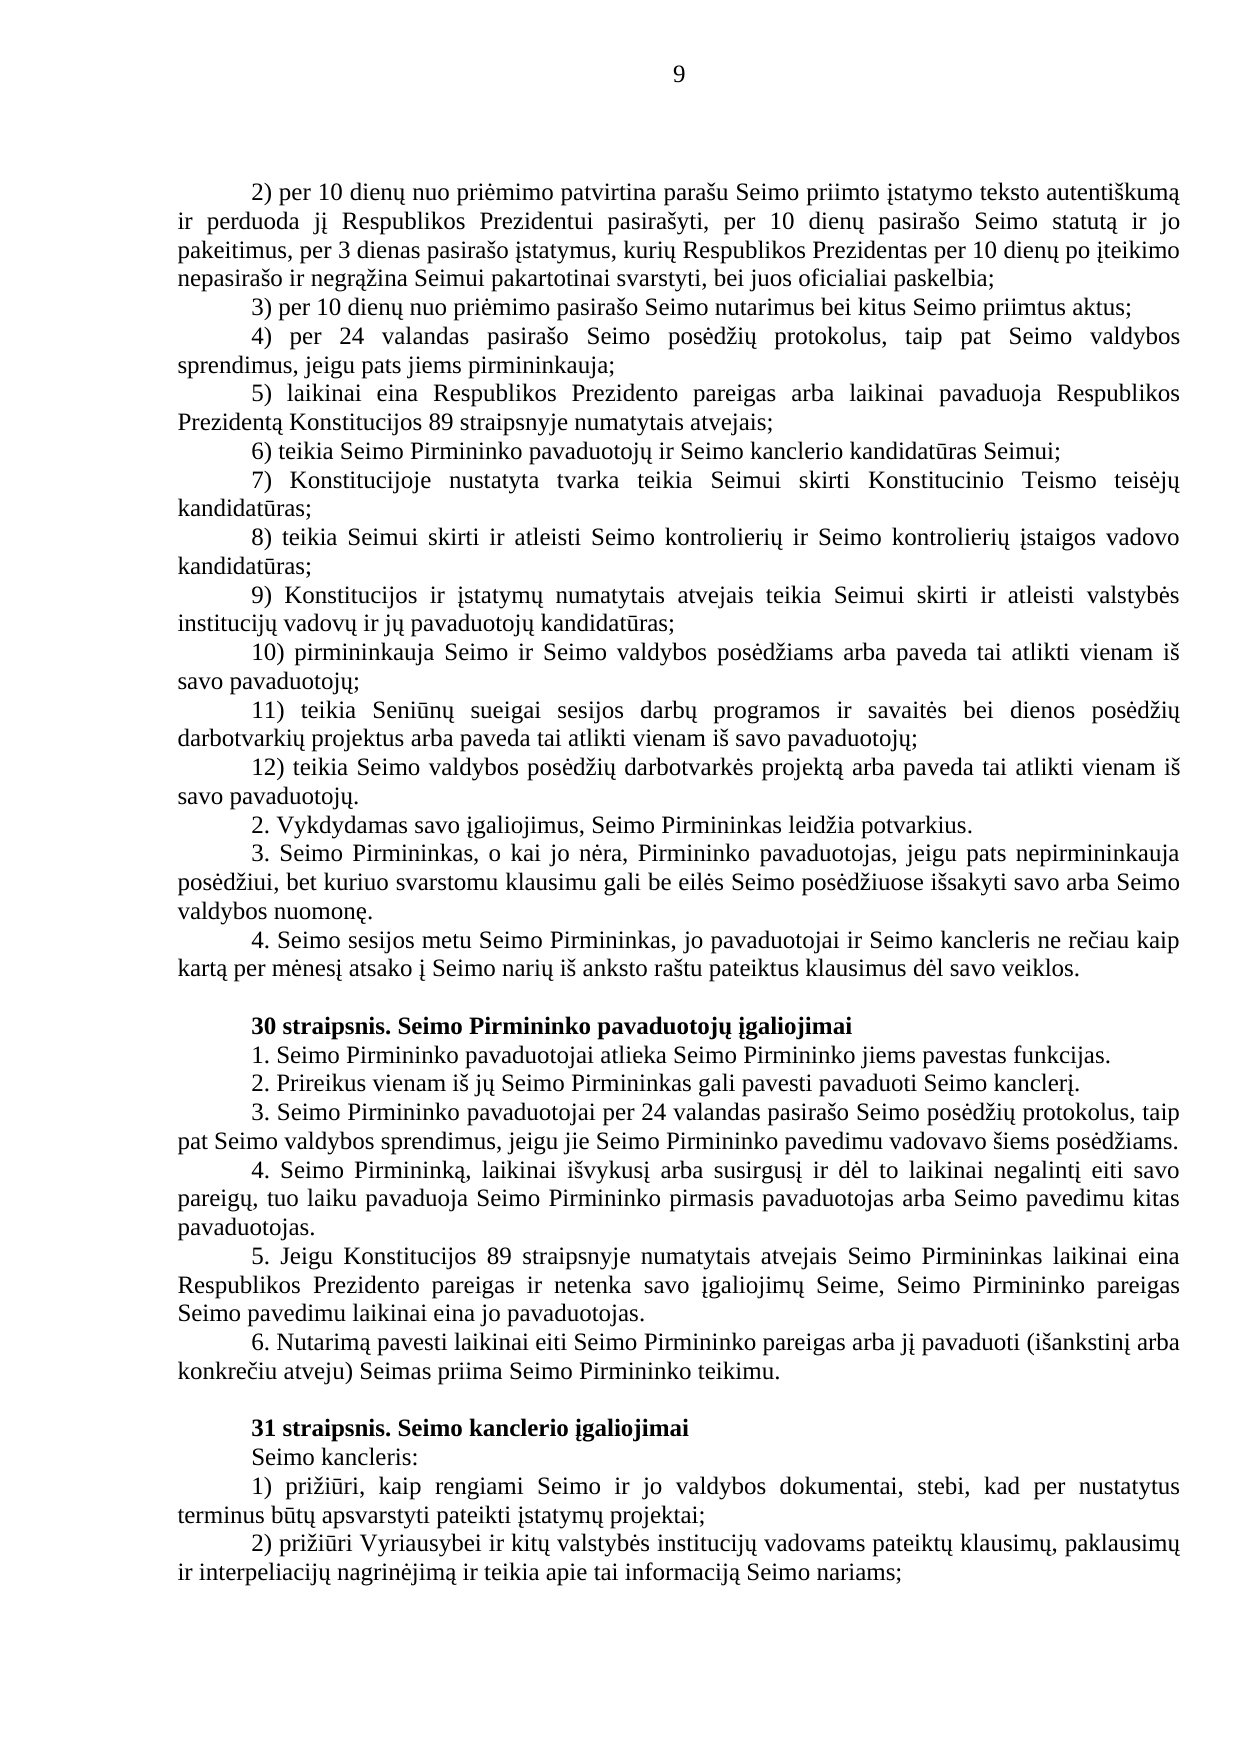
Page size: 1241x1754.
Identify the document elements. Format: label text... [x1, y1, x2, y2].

text 4. Seimo Pirmininką, laikinai išvykusį arba susirgusį ir dėl to laikinai negalintį eiti savo pareigų, tuo laiku pavaduoja Seimo Pirmininko pirmasis pavaduotojas arba Seimo pavedimu kitas pavaduotojas. [177, 1155, 1181, 1241]
text 7) Konstitucijoje nustatyta tvarka teikia Seimui skirti Konstitucinio Teismo teisėjų kandidatūras; [177, 465, 1181, 522]
text 6. Nutarimą pavesti laikinai eiti Seimo Pirmininko pareigas arba jį pavaduoti (išankstinį arba konkrečiu atveju) Seimas priima Seimo Pirmininko teikimu. [177, 1327, 1181, 1385]
text 6) teikia Seimo Pirmininko pavaduotojų ir Seimo kanclerio kandidatūras Seimui; [177, 436, 1181, 465]
text 3) per 10 dienų nuo priėmimo pasirašo Seimo nutarimus bei kitus Seimo priimtus aktus; [177, 292, 1181, 321]
text 2) prižiūri Vyriausybei ir kitų valstybės institucijų vadovams pateiktų klausimų, paklausimų ir interpeliacijų nagrinėjimą ir teikia apie tai informaciją Seimo nariams; [177, 1528, 1181, 1586]
text 2. Prireikus vienam iš jų Seimo Pirmininkas gali pavesti pavaduoti Seimo kanclerį. [177, 1068, 1181, 1097]
text 12) teikia Seimo valdybos posėdžių darbotvarkės projektą arba paveda tai atlikti vienam iš savo pavaduotojų. [177, 752, 1181, 810]
text Seimo kancleris: [177, 1442, 1181, 1471]
text 3. Seimo Pirmininko pavaduotojai per 24 valandas pasirašo Seimo posėdžių protokolus, taip pat Seimo valdybos sprendimus, jeigu jie Seimo Pirmininko pavedimu vadovavo šiems posėdžiams. [177, 1097, 1181, 1155]
text 2) per 10 dienų nuo priėmimo patvirtina parašu Seimo priimto įstatymo teksto autentiškumą ir perduoda jį Respublikos Prezidentui pasirašyti, per 10 dienų pasirašo Seimo statutą ir jo pakeitimus, per 3 dienas pasirašo įstatymus, kurių Respublikos Prezidentas per 10 dienų po įteikimo nepasirašo ir negrąžina Seimui pakartotinai svarstyti, bei juos oficialiai paskelbia; [177, 177, 1181, 292]
text 8) teikia Seimui skirti ir atleisti Seimo kontrolierių ir Seimo kontrolierių įstaigos vadovo kandidatūras; [177, 522, 1181, 580]
text 9) Konstitucijos ir įstatymų numatytais atvejais teikia Seimui skirti ir atleisti valstybės institucijų vadovų ir jų pavaduotojų kandidatūras; [177, 580, 1181, 637]
text 10) pirmininkauja Seimo ir Seimo valdybos posėdžiams arba paveda tai atlikti vienam iš savo pavaduotojų; [177, 637, 1181, 695]
text 5) laikinai eina Respublikos Prezidento pareigas arba laikinai pavaduoja Respublikos Prezidentą Konstitucijos 89 straipsnyje numatytais atvejais; [177, 378, 1181, 436]
text 5. Jeigu Konstitucijos 89 straipsnyje numatytais atvejais Seimo Pirmininkas laikinai eina Respublikos Prezidento pareigas ir netenka savo įgaliojimų Seime, Seimo Pirmininko pareigas Seimo pavedimu laikinai eina jo pavaduotojas. [177, 1241, 1181, 1327]
text 3. Seimo Pirmininkas, o kai jo nėra, Pirmininko pavaduotojas, jeigu pats nepirmininkauja posėdžiui, bet kuriuo svarstomu klausimu gali be eilės Seimo posėdžiuose išsakyti savo arba Seimo valdybos nuomonę. [177, 838, 1181, 925]
text 31 straipsnis. Seimo kanclerio įgaliojimai [177, 1413, 1181, 1442]
text 1. Seimo Pirmininko pavaduotojai atlieka Seimo Pirmininko jiems pavestas funkcijas. [177, 1040, 1181, 1068]
text 11) teikia Seniūnų sueigai sesijos darbų programos ir savaitės bei dienos posėdžių darbotvarkių projektus arba paveda tai atlikti vienam iš savo pavaduotojų; [177, 695, 1181, 752]
text 30 straipsnis. Seimo Pirmininko pavaduotojų įgaliojimai [177, 1011, 1181, 1040]
text 2. Vykdydamas savo įgaliojimus, Seimo Pirmininkas leidžia potvarkius. [177, 810, 1181, 838]
text 4. Seimo sesijos metu Seimo Pirmininkas, jo pavaduotojai ir Seimo kancleris ne rečiau kaip kartą per mėnesį atsako į Seimo narių iš anksto raštu pateiktus klausimus dėl savo veiklos. [177, 925, 1181, 982]
text 1) prižiūri, kaip rengiami Seimo ir jo valdybos dokumentai, stebi, kad per nustatytus terminus būtų apsvarstyti pateikti įstatymų projektai; [177, 1471, 1181, 1528]
text 4) per 24 valandas pasirašo Seimo posėdžių protokolus, taip pat Seimo valdybos sprendimus, jeigu pats jiems pirmininkauja; [177, 321, 1181, 378]
